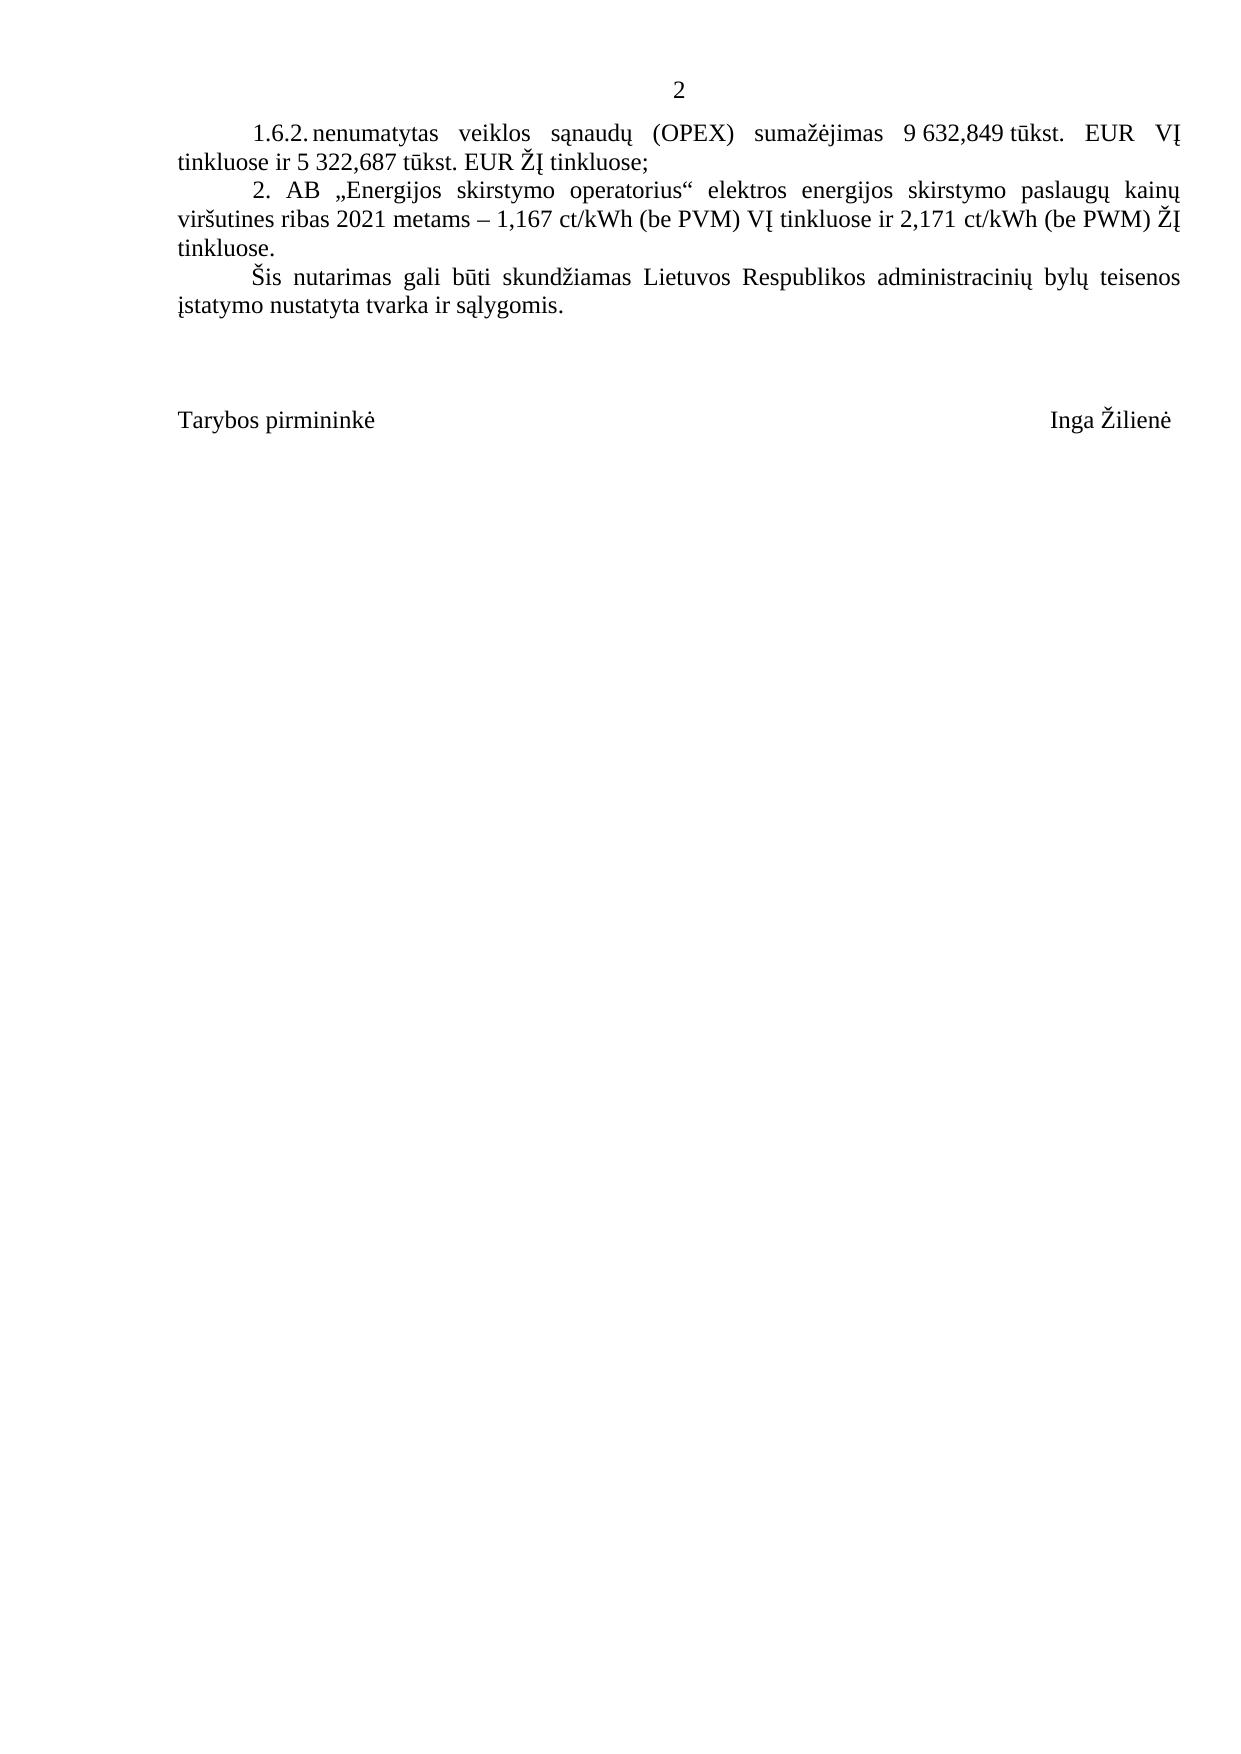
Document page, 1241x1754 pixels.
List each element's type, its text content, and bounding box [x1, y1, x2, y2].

text Tarybos pirmininkė Inga Žilienė [177, 406, 1181, 434]
text Šis nutarimas gali būti skundžiamas Lietuvos Respublikos administracinių bylų teisenos įstatymo nustatyta tvarka ir sąlygomis. [177, 262, 1181, 319]
text 1.6.2. nenumatytas veiklos sąnaudų (OPEX) sumažėjimas 9 632,849 tūkst. EUR VĮ tinkluose ir 5 322,687 tūkst. EUR ŽĮ tinkluose; [177, 118, 1181, 176]
text 2. AB „Energijos skirstymo operatorius“ elektros energijos skirstymo paslaugų kainų viršutines ribas 2021 metams – 1,167 ct/kWh (be PVM) VĮ tinkluose ir 2,171 ct/kWh (be PWM) ŽĮ tinkluose. [177, 176, 1181, 262]
